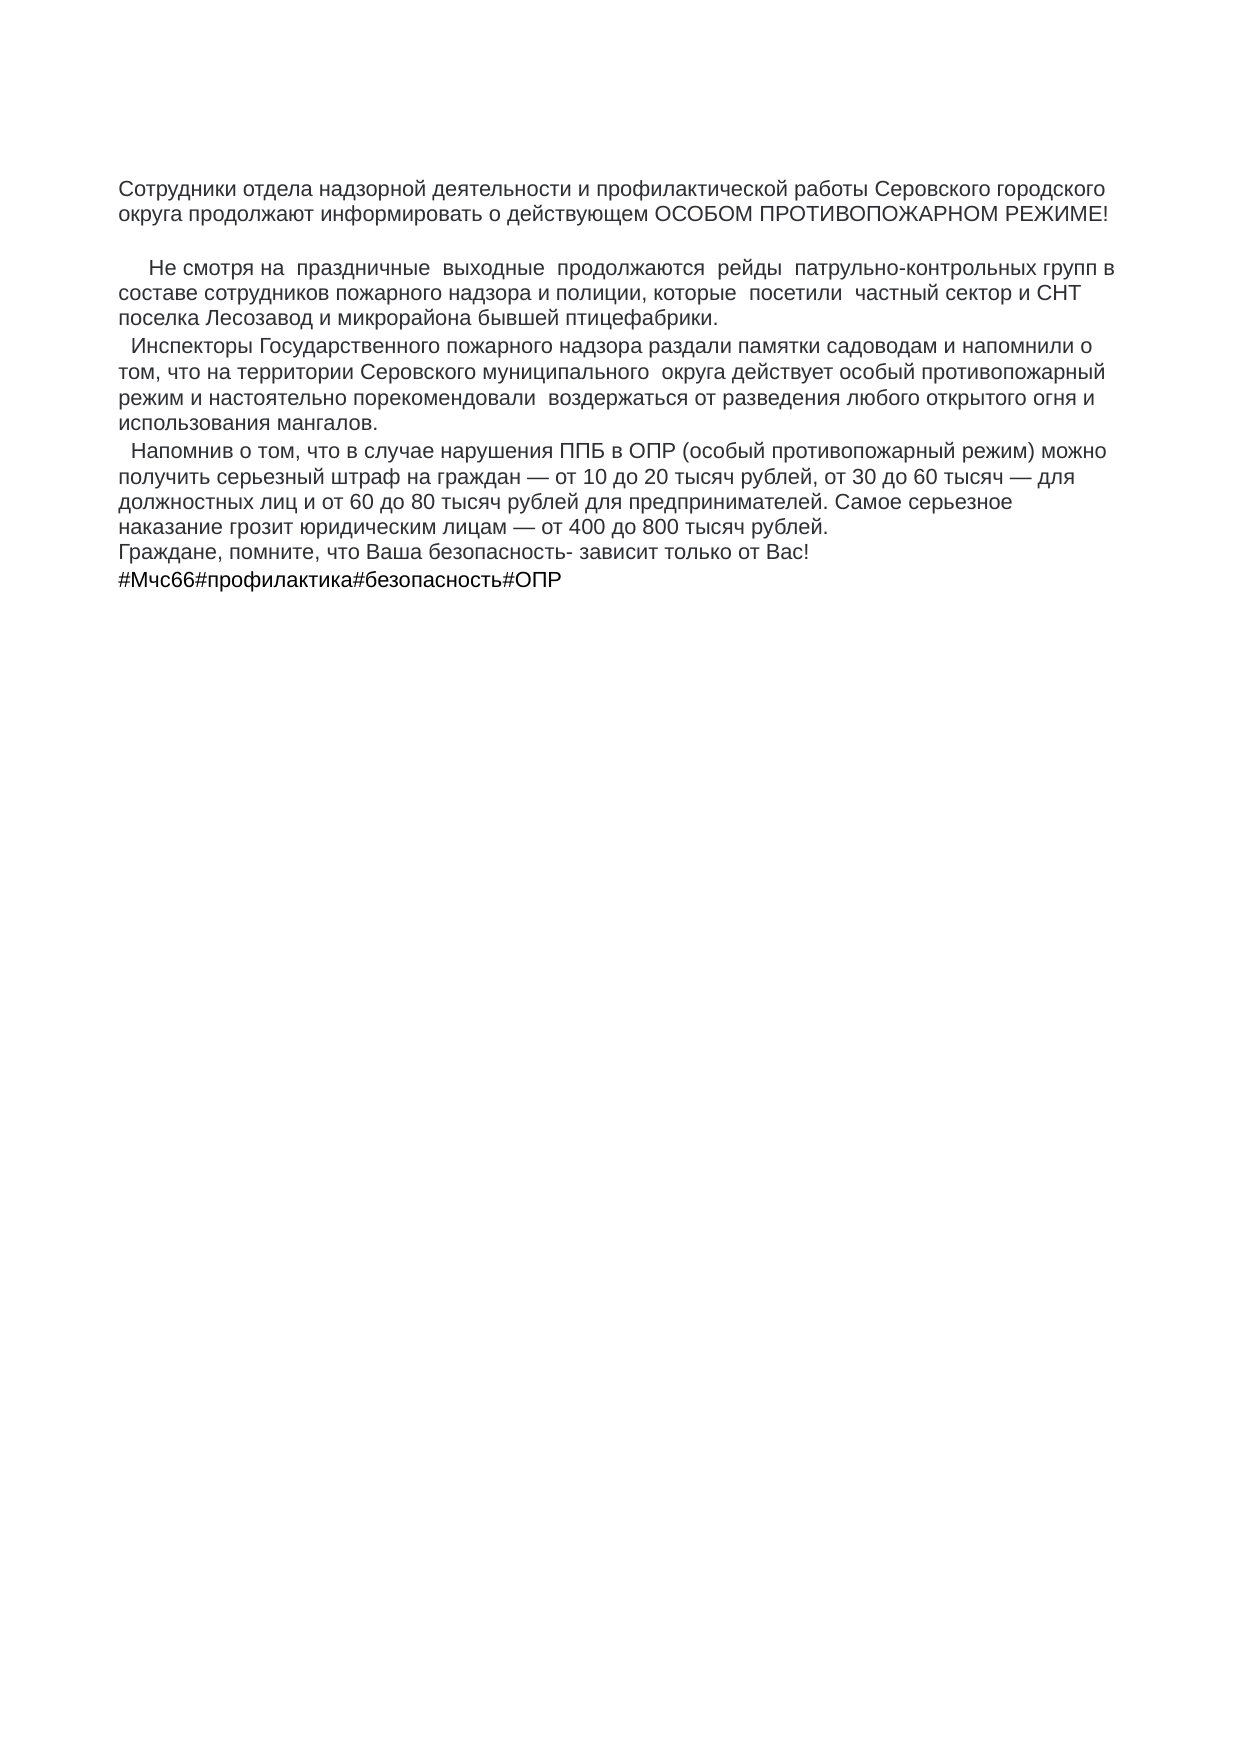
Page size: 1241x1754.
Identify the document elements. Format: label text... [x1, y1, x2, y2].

text Сотрудники отдела надзорной деятельности и профилактической работы Серовского городского округа продолжают информировать о действующем ОСОБОМ ПРОТИВОПОЖАРНОМ РЕЖИМЕ! [118, 176, 1122, 226]
text Не смотря на праздничные выходные продолжаются рейды патрульно-контрольных групп в составе сотрудников пожарного надзора и полиции, которые посетили частный сектор и СНТ поселка Лесозавод и микрорайона бывшей птицефабрики. Инспекторы Государственного пожарного надзора раздали памятки садоводам и напомнили о том, что на территории Серовского муниципального округа действует особый противопожарный режим и настоятельно порекомендовали воздержаться от разведения любого открытого огня и использования мангалов. Напомнив о том, что в случае нарушения ППБ в ОПР (особый противопожарный режим) можно получить серьезный штраф на граждан — от 10 до 20 тысяч рублей, от 30 до 60 тысяч — для должностных лиц и от 60 до 80 тысяч рублей для предпринимателей. Самое серьезное наказание грозит юридическим лицам — от 400 до 800 тысяч рублей. Граждане, помните, что Ваша безопасность- зависит только от Вас! #Мчс66#профилактика#безопасность#ОПР [118, 255, 1122, 593]
